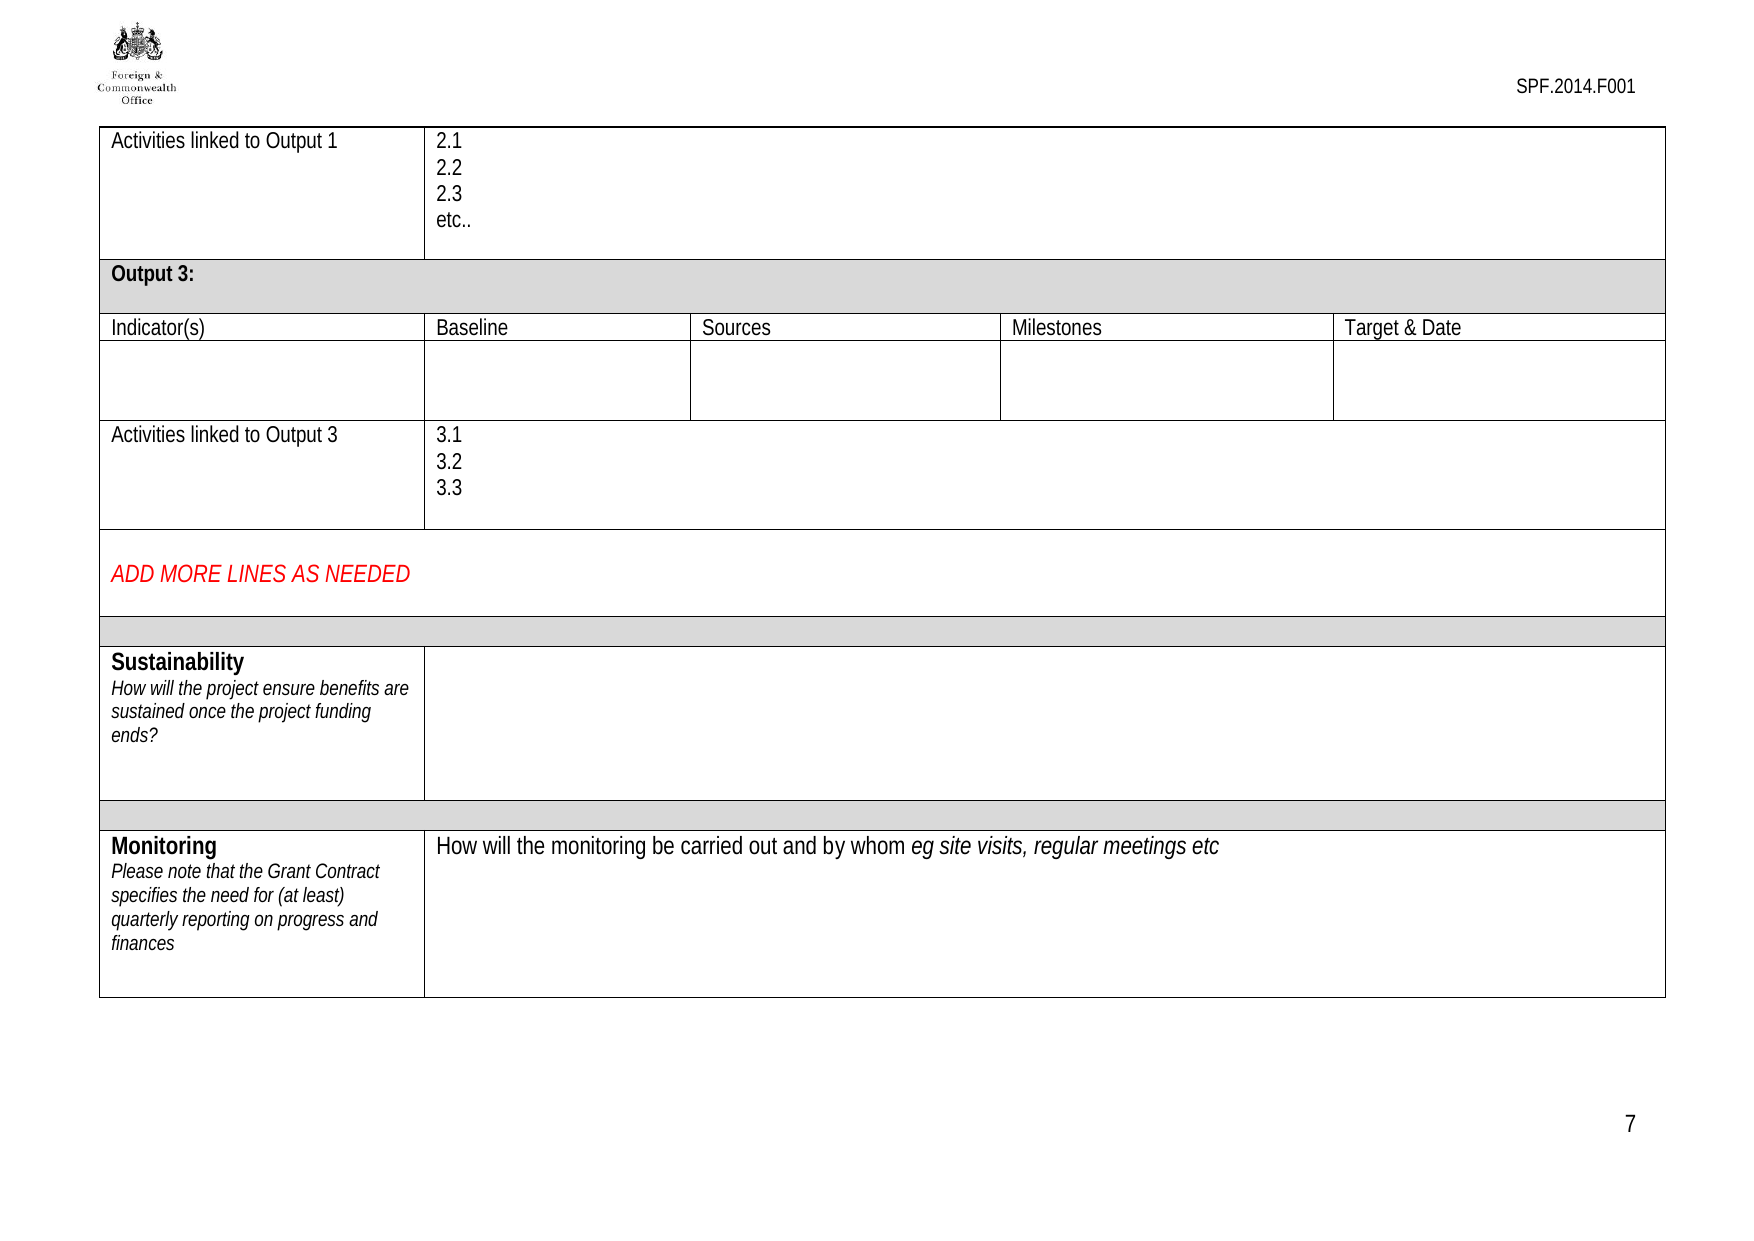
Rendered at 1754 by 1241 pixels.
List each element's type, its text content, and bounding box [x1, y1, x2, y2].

table_cell [1001, 341, 1333, 420]
table_cell Baseline [425, 314, 690, 340]
table_cell Output 3: [100, 260, 1665, 313]
table_cell [425, 647, 1665, 800]
table_cell [425, 341, 690, 420]
table_cell [100, 801, 1665, 830]
table_cell 2.1 2.2 2.3 etc.. [425, 128, 1665, 259]
table_cell Monitoring Please note that the Grant Contract specifies the need for (at least) quarterly reporting on progress and finances [100, 831, 424, 997]
table_cell Sustainability How will the project ensure benefits are sustained once the project funding ends? [100, 647, 424, 800]
table_cell ADD MORE LINES AS NEEDED [100, 530, 1665, 616]
table_cell Indicator(s) [100, 314, 424, 340]
table_cell How will the monitoring be carried out and by whom eg site visits, regular meetings etc [425, 831, 1665, 997]
table_cell Sources [691, 314, 1000, 340]
table_cell Milestones [1001, 314, 1333, 340]
table_cell Target & Date [1334, 314, 1665, 340]
table_cell [100, 617, 1665, 646]
table_cell [1334, 341, 1665, 420]
table_cell 3.1 3.2 3.3 [425, 421, 1665, 529]
table_cell Activities linked to Output 1 [100, 128, 424, 259]
table_cell [100, 341, 424, 420]
table_cell [691, 341, 1000, 420]
table_cell Activities linked to Output 3 [100, 421, 424, 529]
